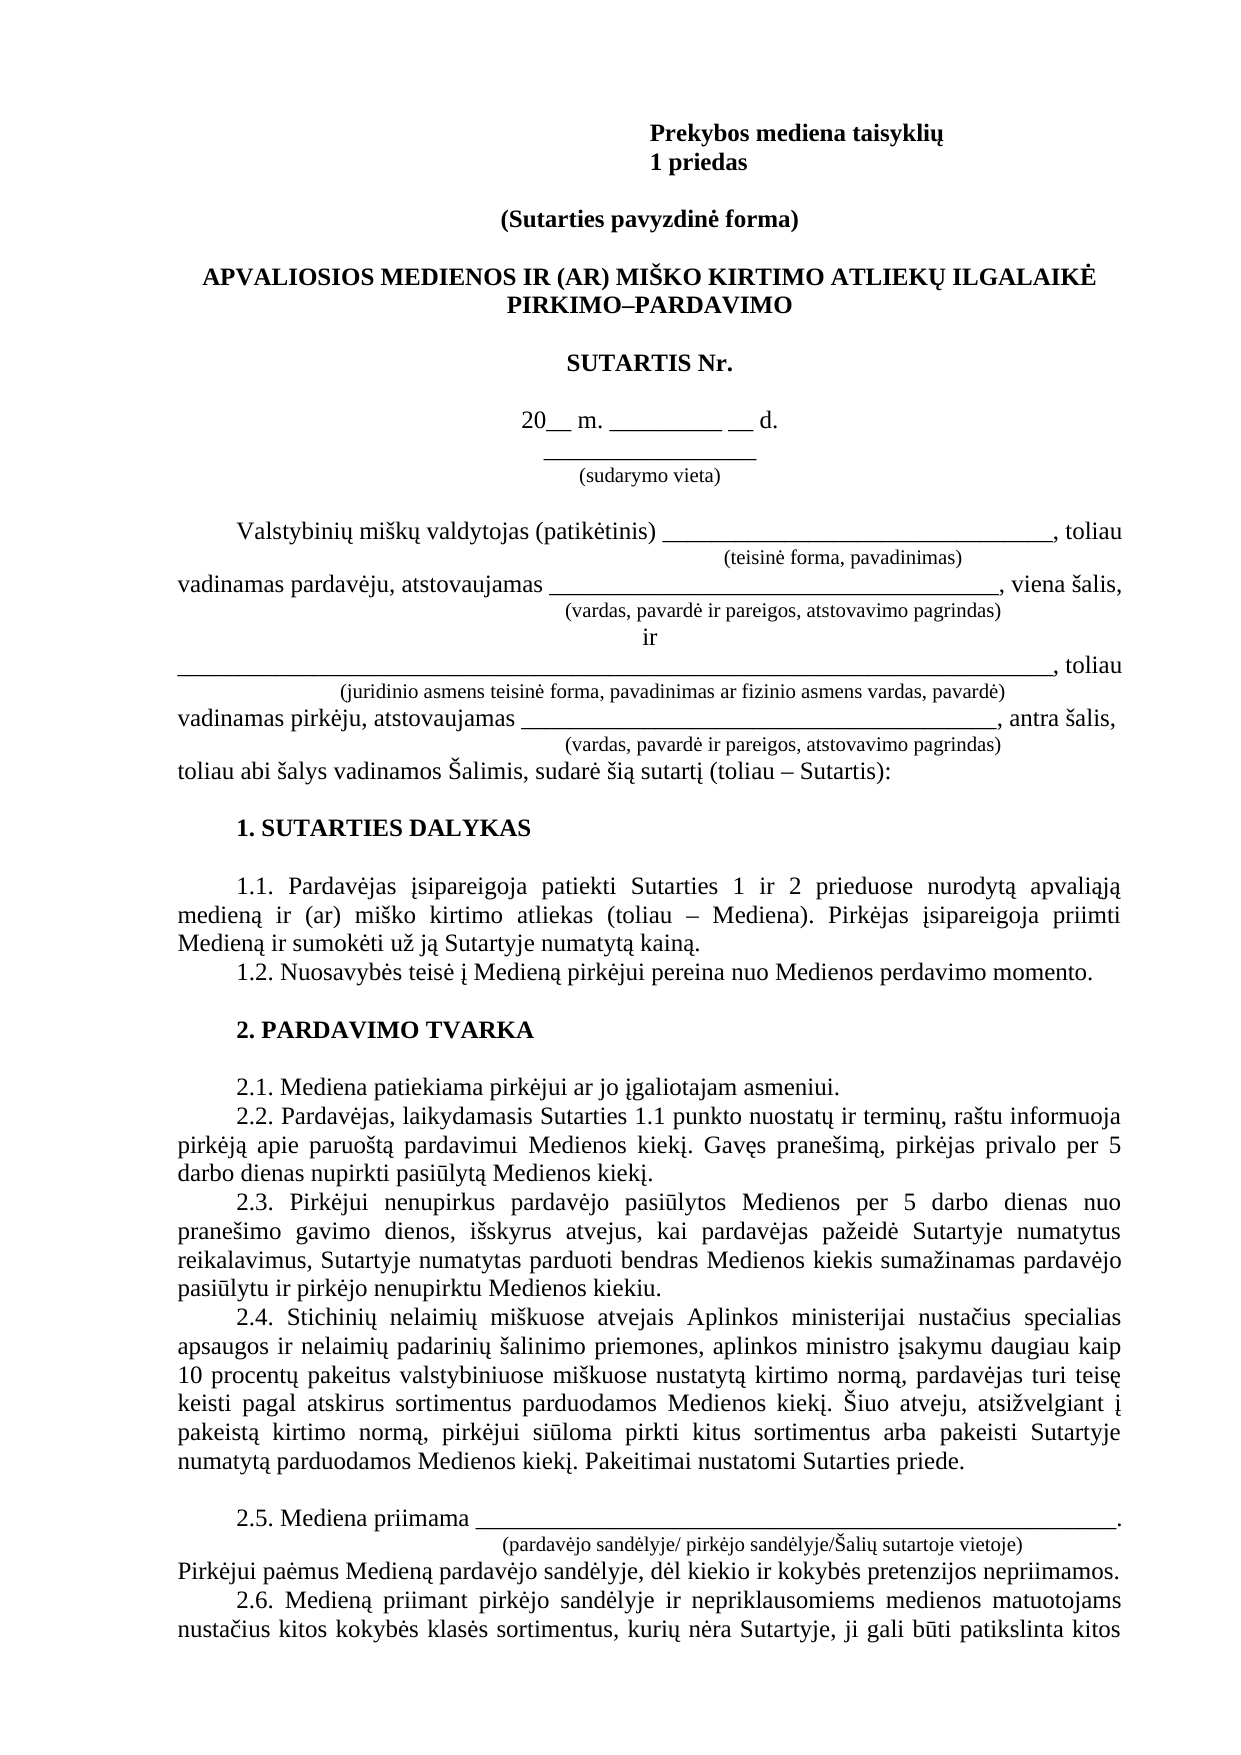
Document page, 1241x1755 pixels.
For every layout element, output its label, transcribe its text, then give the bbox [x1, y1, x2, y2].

text 2.6. Medieną priimant pirkėjo sandėlyje ir nepriklausomiems medienos matuotojams nustačius kitos kokybės klasės sortimentus, kurių nėra Sutartyje, ji gali būti patikslinta kitos [177, 1585, 1122, 1642]
text 2.5. Mediena priimama . [177, 1503, 1122, 1532]
text Valstybinių miškų valdytojas (patikėtinis) , toliau [177, 516, 1122, 545]
text (juridinio asmens teisinė forma, pavadinimas ar fizinio asmens vardas, pavardė) [177, 679, 1122, 703]
text (pardavėjo sandėlyje/ pirkėjo sandėlyje/Šalių sutartoje vietoje) [415, 1532, 1122, 1556]
text APVALIOSIOS MEDIENOS IR (AR) MIŠKO KIRTIMO ATLIEKŲ ILGALAIKĖ PIRKIMO–PARDAVIMO [177, 262, 1122, 319]
text ir [177, 622, 1122, 650]
text (teisinė forma, pavadinimas) [665, 545, 1122, 569]
text (vardas, pavardė ir pareigos, atstovavimo pagrindas) [565, 597, 1122, 622]
text (sudarymo vieta) [177, 463, 1122, 487]
text 1.2. Nuosavybės teisė į Medieną pirkėjui pereina nuo Medienos perdavimo momento. [177, 957, 1122, 986]
text 2.3. Pirkėjui nenupirkus pardavėjo pasiūlytos Medienos per 5 darbo dienas nuo pranešimo gavimo dienos, išskyrus atvejus, kai pardavėjas pažeidė Sutartyje numatytus reikalavimus, Sutartyje numatytas parduoti bendras Medienos kiekis sumažinamas pardavėjo pasiūlytu ir pirkėjo nenupirktu Medienos kiekiu. [177, 1187, 1122, 1302]
text SUTARTIS Nr. [177, 348, 1122, 377]
text vadinamas pirkėju, atstovaujamas , antra šalis, [177, 703, 1122, 732]
text _________________ [177, 434, 1122, 463]
text 2.4. Stichinių nelaimių miškuose atvejais Aplinkos ministerijai nustačius specialias apsaugos ir nelaimių padarinių šalinimo priemones, aplinkos ministro įsakymu daugiau kaip 10 procentų pakeitus valstybiniuose miškuose nustatytą kirtimo normą, pardavėjas turi teisę keisti pagal atskirus sortimentus parduodamos Medienos kiekį. Šiuo atveju, atsižvelgiant į pakeistą kirtimo normą, pirkėjui siūloma pirkti kitus sortimentus arba pakeisti Sutartyje numatytą parduodamos Medienos kiekį. Pakeitimai nustatomi Sutarties priede. [177, 1302, 1122, 1475]
text (vardas, pavardė ir pareigos, atstovavimo pagrindas) [565, 732, 1122, 756]
text 2.1. Mediena patiekiama pirkėjui ar jo įgaliotajam asmeniui. [177, 1072, 1122, 1101]
text 1. SUTARTIES DALYKAS [177, 813, 1122, 842]
text (Sutarties pavyzdinė forma) [177, 204, 1122, 233]
text 2.2. Pardavėjas, laikydamasis Sutarties 1.1 punkto nuostatų ir terminų, raštu informuoja pirkėją apie paruoštą pardavimui Medienos kiekį. Gavęs pranešimą, pirkėjas privalo per 5 darbo dienas nupirkti pasiūlytą Medienos kiekį. [177, 1101, 1122, 1187]
text 2. PARDAVIMO TVARKA [177, 1015, 1122, 1043]
text 1 priedas [649, 147, 1122, 176]
text vadinamas pardavėju, atstovaujamas , viena šalis, [177, 569, 1122, 597]
text 20__ m. _________ __ d. [177, 406, 1122, 434]
text 1.1. Pardavėjas įsipareigoja patiekti Sutarties 1 ir 2 prieduose nurodytą apvaliąją medieną ir (ar) miško kirtimo atliekas (toliau – Mediena). Pirkėjas įsipareigoja priimti Medieną ir sumokėti už ją Sutartyje numatytą kainą. [177, 871, 1122, 957]
text Prekybos mediena taisyklių [649, 118, 1122, 147]
text _ , toliau [177, 650, 1122, 679]
text Pirkėjui paėmus Medieną pardavėjo sandėlyje, dėl kiekio ir kokybės pretenzijos nepriimamos. [177, 1556, 1122, 1585]
text toliau abi šalys vadinamos Šalimis, sudarė šią sutartį (toliau – Sutartis): [177, 756, 1122, 785]
